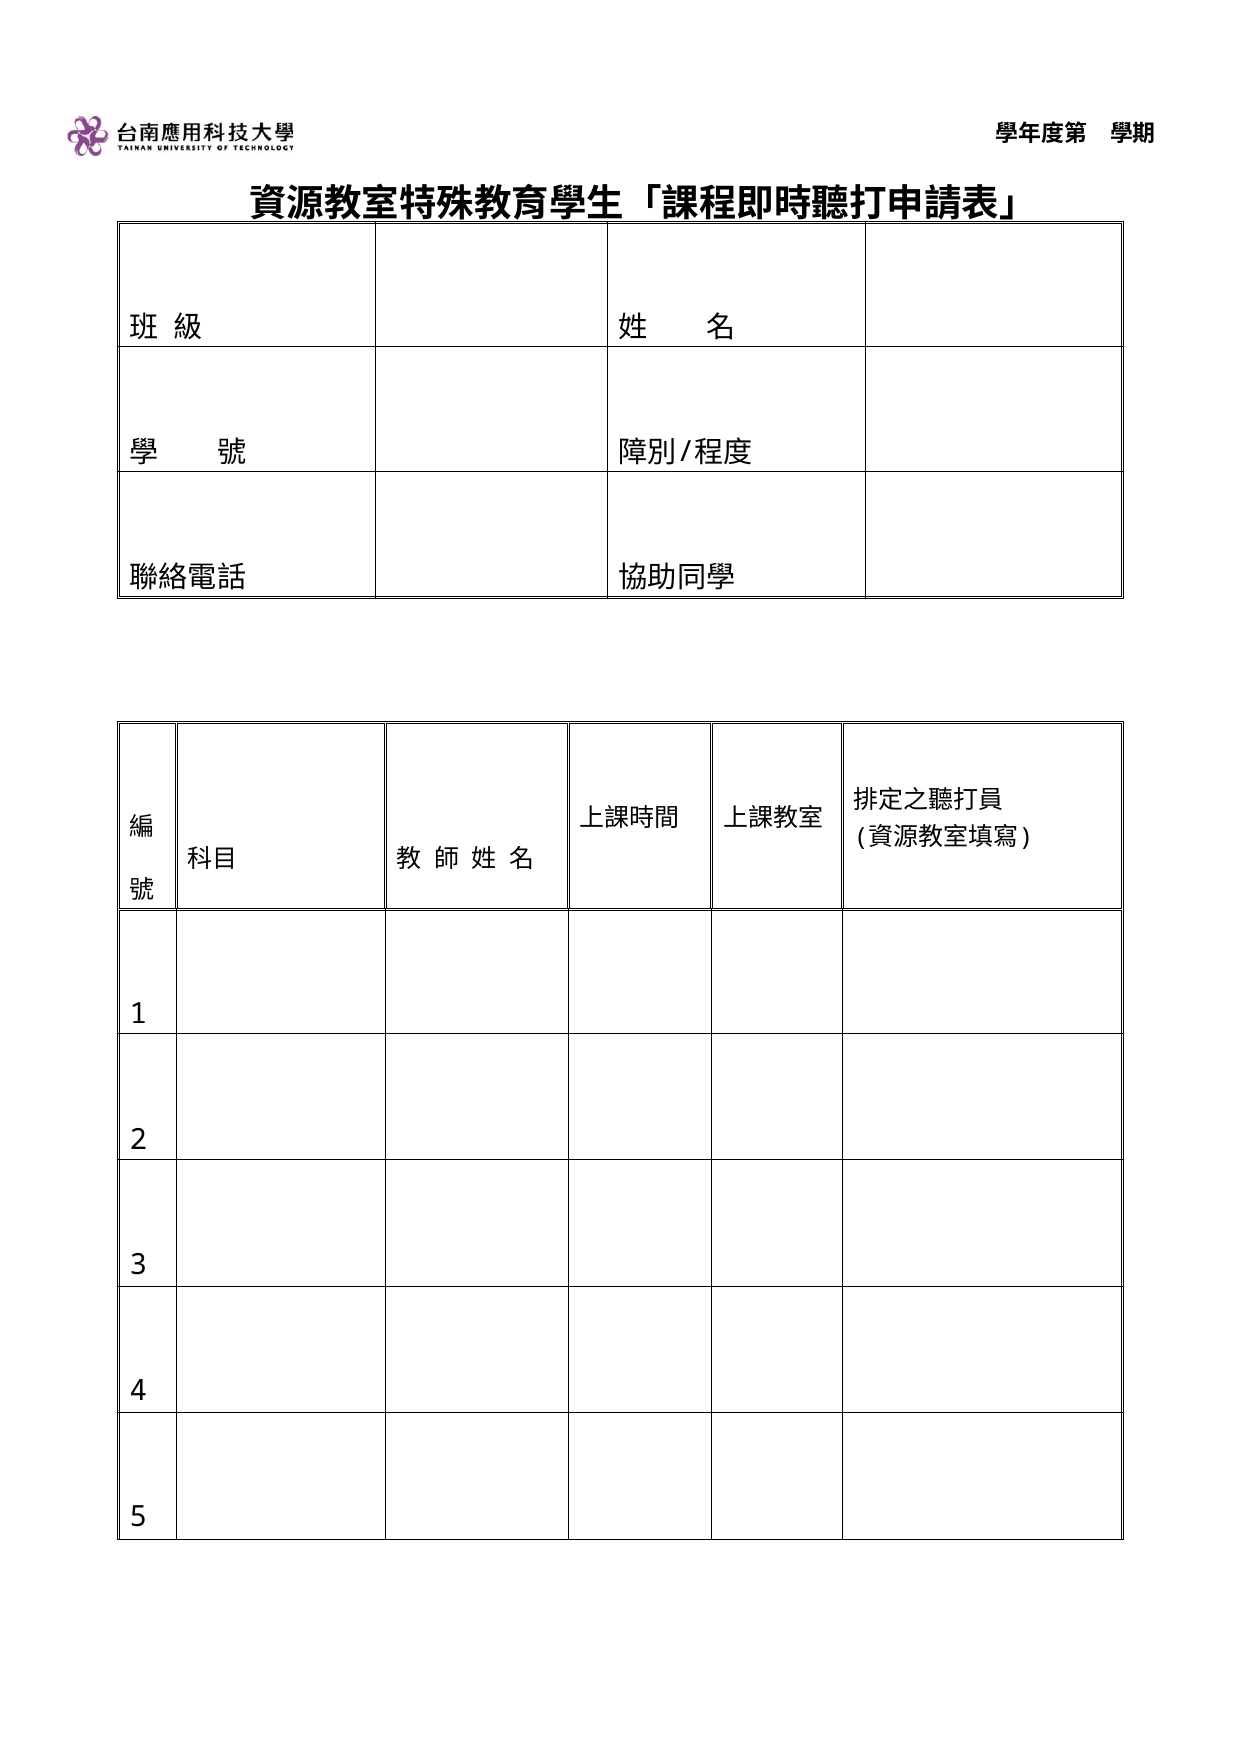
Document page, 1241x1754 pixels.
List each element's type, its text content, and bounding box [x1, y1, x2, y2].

table_header 上課教室 [713, 724, 841, 908]
table_cell [386, 1160, 568, 1286]
table_cell 協助同學 [608, 472, 865, 596]
table_cell [386, 1287, 568, 1412]
table_cell [843, 1160, 1121, 1286]
table_cell 2 [120, 1034, 176, 1159]
table_cell 5 [120, 1413, 176, 1539]
text 資源教室特殊教育學生「課程即時聽打申請表」 [118, 158, 1122, 221]
table_cell [386, 911, 568, 1033]
table_cell 1 [120, 911, 176, 1033]
table_cell [569, 1034, 711, 1159]
table_cell [386, 1413, 568, 1539]
table_header 排定之聽打員 (資源教室填寫) [844, 724, 1121, 908]
table_header [866, 224, 1121, 346]
table_header 科目 [178, 724, 384, 908]
table_cell [843, 1287, 1121, 1412]
table_cell [712, 1160, 842, 1286]
table_cell [843, 911, 1121, 1033]
table_cell [866, 472, 1121, 596]
table_cell [386, 1034, 568, 1159]
table_cell 學 號 [120, 347, 375, 471]
table_cell [569, 911, 711, 1033]
table_cell [177, 1160, 385, 1286]
table_cell [569, 1413, 711, 1539]
table_header [376, 224, 607, 346]
table_header 教 師 姓 名 [387, 724, 567, 908]
table_cell [177, 1413, 385, 1539]
table_header 班 級 [120, 224, 375, 346]
table_header 姓 名 [608, 224, 865, 346]
table_header 編號 [120, 724, 175, 908]
table_cell [177, 1287, 385, 1412]
table_cell [177, 1034, 385, 1159]
table_cell [843, 1034, 1121, 1159]
table_cell [712, 1287, 842, 1412]
table_header 上課時間 [570, 724, 710, 908]
table_cell 障別/程度 [608, 347, 865, 471]
table_cell 聯絡電話 [120, 472, 375, 596]
table_cell [712, 911, 842, 1033]
table_cell [712, 1413, 842, 1539]
table_cell [177, 911, 385, 1033]
table_cell [712, 1034, 842, 1159]
table_cell [376, 472, 607, 596]
table_cell 3 [120, 1160, 176, 1286]
table_cell 4 [120, 1287, 176, 1412]
table_cell [569, 1160, 711, 1286]
table_cell [569, 1287, 711, 1412]
table_cell [376, 347, 607, 471]
table_cell [843, 1413, 1121, 1539]
table_cell [866, 347, 1121, 471]
